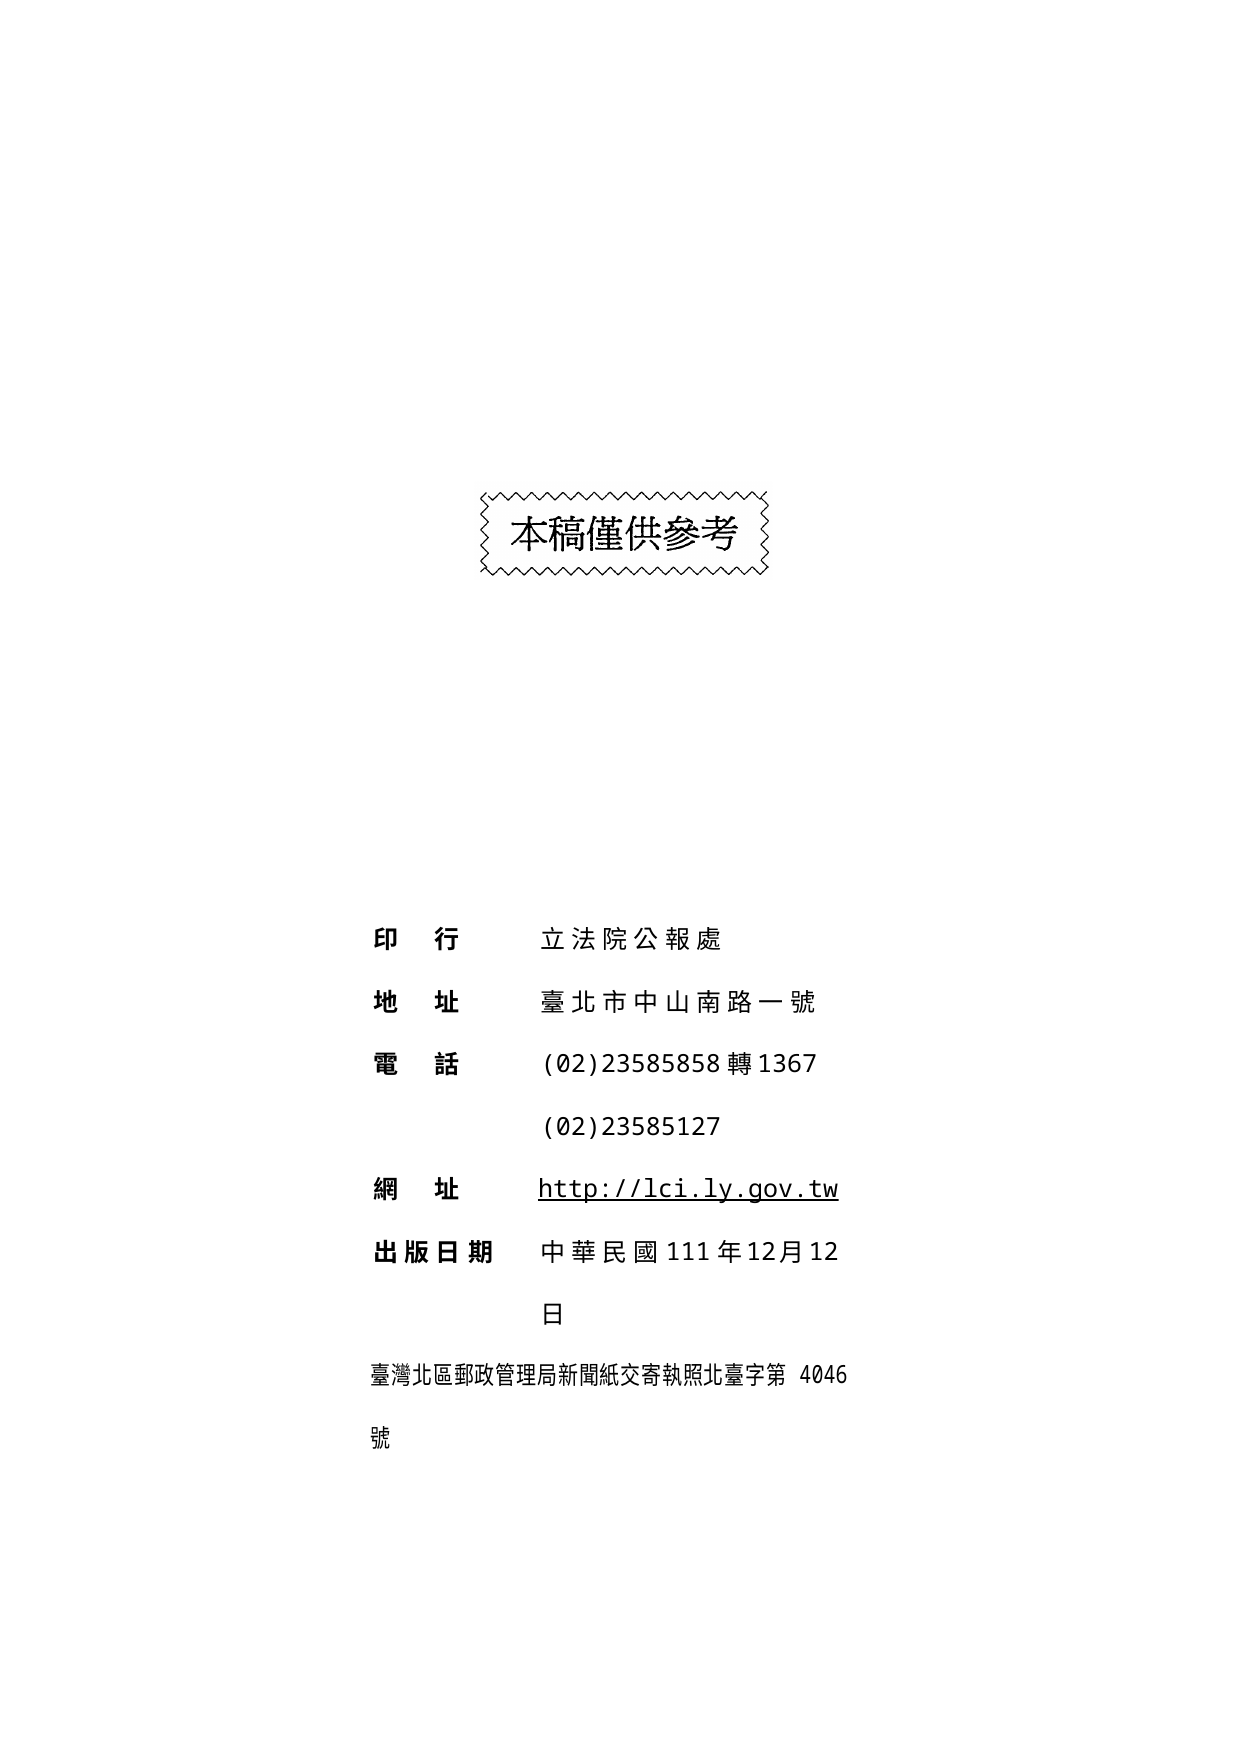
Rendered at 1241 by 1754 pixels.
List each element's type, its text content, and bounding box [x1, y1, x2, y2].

table_header [468, 406, 773, 594]
table_cell 網址 [362, 1156, 534, 1219]
table_cell 臺灣北區郵政管理局新聞紙交寄執照北臺字第4046號 [362, 1344, 878, 1469]
table_cell 出版日期 [362, 1219, 534, 1344]
table_cell 臺北市中山南路一號 [534, 969, 878, 1031]
table_cell (02)23585858轉1367 (02)23585127 [534, 1031, 878, 1156]
table_cell 中華民國111年12月12日 [534, 1219, 878, 1344]
table_cell http://lci.ly.gov.tw [534, 1156, 878, 1219]
table_cell 地址 [362, 969, 534, 1031]
table_header 立法院公報處 [534, 906, 878, 969]
table_header 印行 [362, 906, 534, 969]
table_cell 電話 [362, 1031, 534, 1156]
